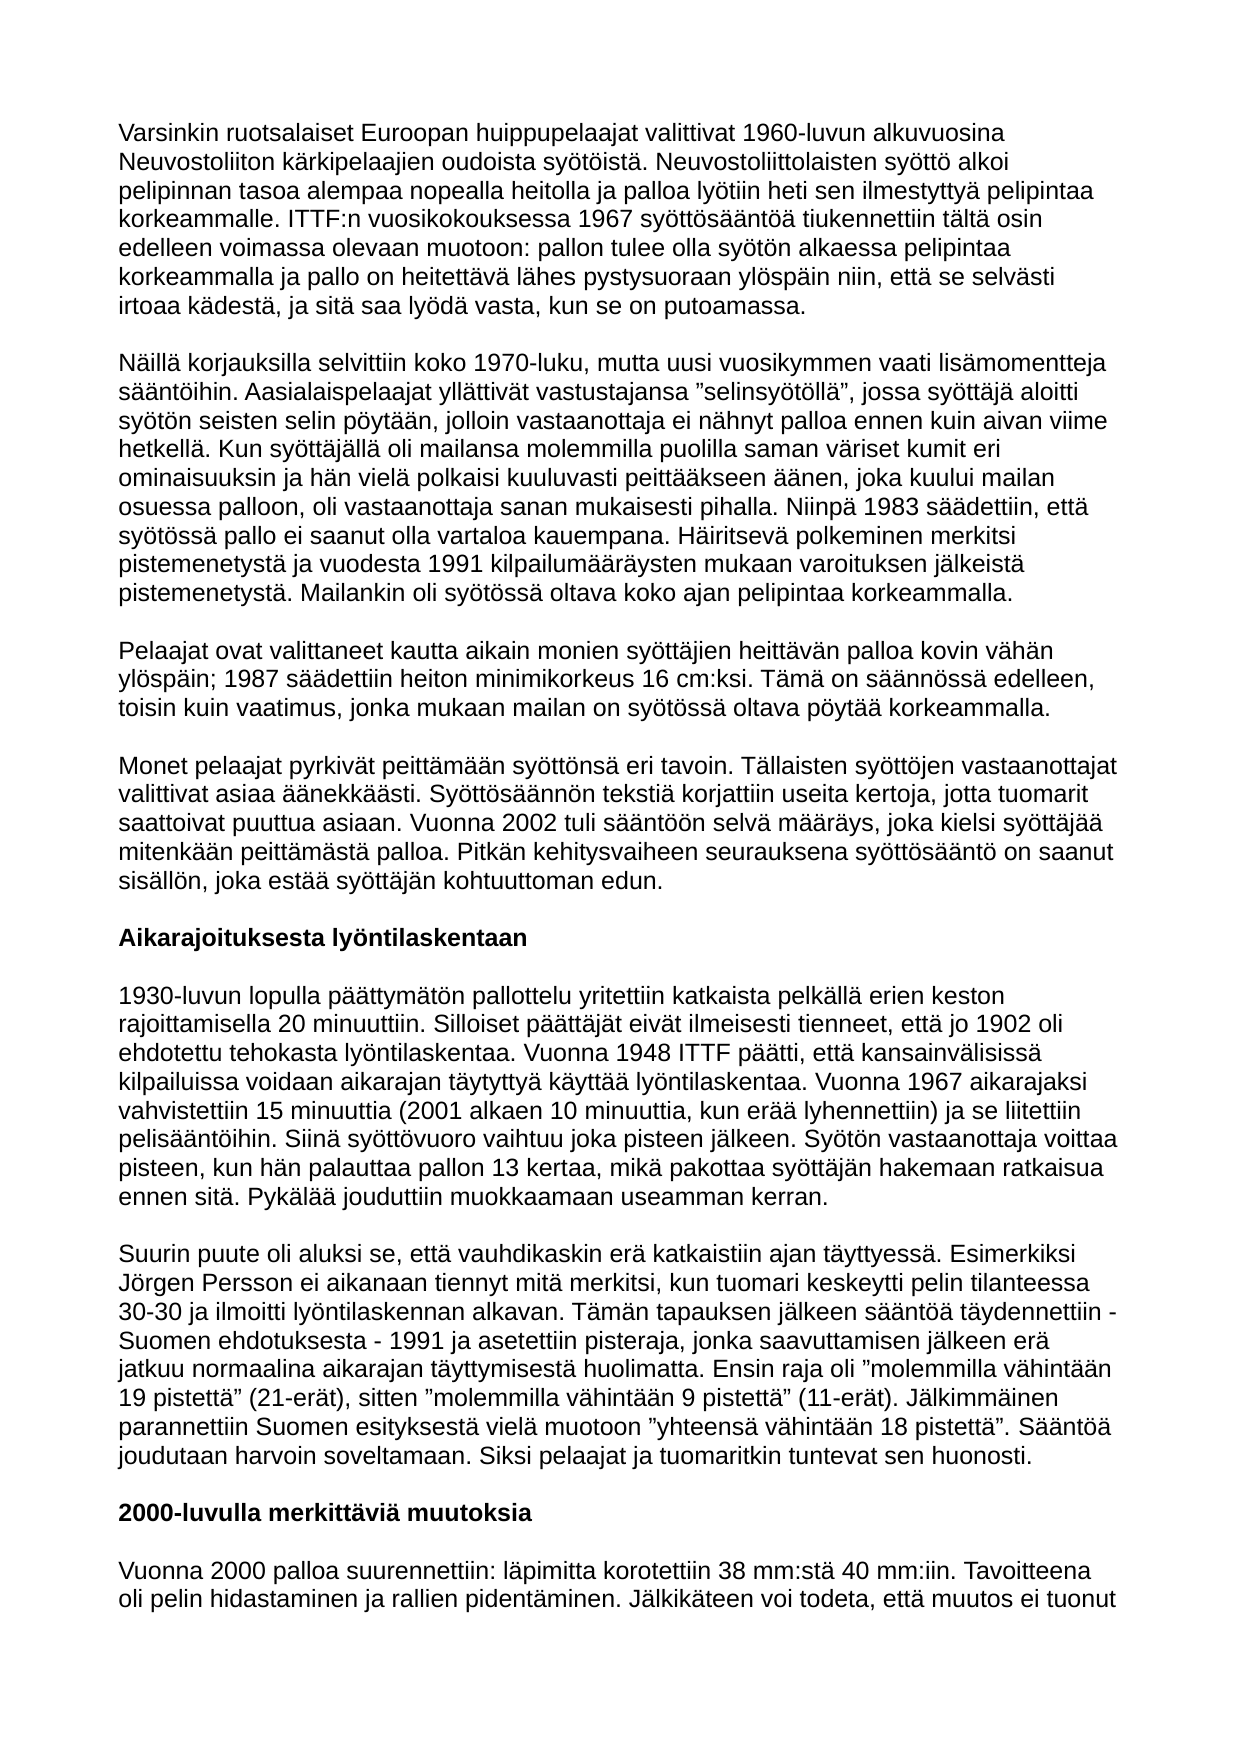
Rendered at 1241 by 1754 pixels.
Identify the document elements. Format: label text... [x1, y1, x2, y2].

text Suurin puute oli aluksi se, että vauhdikaskin erä katkaistiin ajan täyttyessä. Esimerkiksi Jörgen Persson ei aikanaan tiennyt mitä merkitsi, kun tuomari keskeytti pelin tilanteessa 30-30 ja ilmoitti lyöntilaskennan alkavan. Tämän tapauksen jälkeen sääntöä täydennettiin - Suomen ehdotuksesta - 1991 ja asetettiin pisteraja, jonka saavuttamisen jälkeen erä jatkuu normaalina aikarajan täyttymisestä huolimatta. Ensin raja oli ”molemmilla vähintään 19 pistettä” (21-erät), sitten ”molemmilla vähintään 9 pistettä” (11-erät). Jälkimmäinen parannettiin Suomen esityksestä vielä muotoon ”yhteensä vähintään 18 pistettä”. Sääntöä joudutaan harvoin soveltamaan. Siksi pelaajat ja tuomaritkin tuntevat sen huonosti. [118, 1239, 1122, 1469]
text Aikarajoituksesta lyöntilaskentaan [118, 923, 1122, 952]
text Varsinkin ruotsalaiset Euroopan huippupelaajat valittivat 1960-luvun alkuvuosina Neuvostoliiton kärkipelaajien oudoista syötöistä. Neuvostoliittolaisten syöttö alkoi pelipinnan tasoa alempaa nopealla heitolla ja palloa lyötiin heti sen ilmestyttyä pelipintaa korkeammalle. ITTF:n vuosikokouksessa 1967 syöttösääntöä tiukennettiin tältä osin edelleen voimassa olevaan muotoon: pallon tulee olla syötön alkaessa pelipintaa korkeammalla ja pallo on heitettävä lähes pystysuoraan ylöspäin niin, että se selvästi irtoaa kädestä, ja sitä saa lyödä vasta, kun se on putoamassa. [118, 118, 1122, 319]
text Näillä korjauksilla selvittiin koko 1970-luku, mutta uusi vuosikymmen vaati lisämomentteja sääntöihin. Aasialaispelaajat yllättivät vastustajansa ”selinsyötöllä”, jossa syöttäjä aloitti syötön seisten selin pöytään, jolloin vastaanottaja ei nähnyt palloa ennen kuin aivan viime hetkellä. Kun syöttäjällä oli mailansa molemmilla puolilla saman väriset kumit eri ominaisuuksin ja hän vielä polkaisi kuuluvasti peittääkseen äänen, joka kuului mailan osuessa palloon, oli vastaanottaja sanan mukaisesti pihalla. Niinpä 1983 säädettiin, että syötössä pallo ei saanut olla vartaloa kauempana. Häiritsevä polkeminen merkitsi pistemenetystä ja vuodesta 1991 kilpailumääräysten mukaan varoituksen jälkeistä pistemenetystä. Mailankin oli syötössä oltava koko ajan pelipintaa korkeammalla. [118, 348, 1122, 607]
text 1930-luvun lopulla päättymätön pallottelu yritettiin katkaista pelkällä erien keston rajoittamisella 20 minuuttiin. Silloiset päättäjät eivät ilmeisesti tienneet, että jo 1902 oli ehdotettu tehokasta lyöntilaskentaa. Vuonna 1948 ITTF päätti, että kansainvälisissä kilpailuissa voidaan aikarajan täytyttyä käyttää lyöntilaskentaa. Vuonna 1967 aikarajaksi vahvistettiin 15 minuuttia (2001 alkaen 10 minuuttia, kun erää lyhennettiin) ja se liitettiin pelisääntöihin. Siinä syöttövuoro vaihtuu joka pisteen jälkeen. Syötön vastaanottaja voittaa pisteen, kun hän palauttaa pallon 13 kertaa, mikä pakottaa syöttäjän hakemaan ratkaisua ennen sitä. Pykälää jouduttiin muokkaamaan useamman kerran. [118, 981, 1122, 1211]
text Monet pelaajat pyrkivät peittämään syöttönsä eri tavoin. Tällaisten syöttöjen vastaanottajat valittivat asiaa äänekkäästi. Syöttösäännön tekstiä korjattiin useita kertoja, jotta tuomarit saattoivat puuttua asiaan. Vuonna 2002 tuli sääntöön selvä määräys, joka kielsi syöttäjää mitenkään peittämästä palloa. Pitkän kehitysvaiheen seurauksena syöttösääntö on saanut sisällön, joka estää syöttäjän kohtuuttoman edun. [118, 751, 1122, 894]
text Vuonna 2000 palloa suurennettiin: läpimitta korotettiin 38 mm:stä 40 mm:iin. Tavoitteena oli pelin hidastaminen ja rallien pidentäminen. Jälkikäteen voi todeta, että muutos ei tuonut [118, 1556, 1122, 1613]
text Pelaajat ovat valittaneet kautta aikain monien syöttäjien heittävän palloa kovin vähän ylöspäin; 1987 säädettiin heiton minimikorkeus 16 cm:ksi. Tämä on säännössä edelleen, toisin kuin vaatimus, jonka mukaan mailan on syötössä oltava pöytää korkeammalla. [118, 636, 1122, 722]
text 2000-luvulla merkittäviä muutoksia [118, 1498, 1122, 1527]
